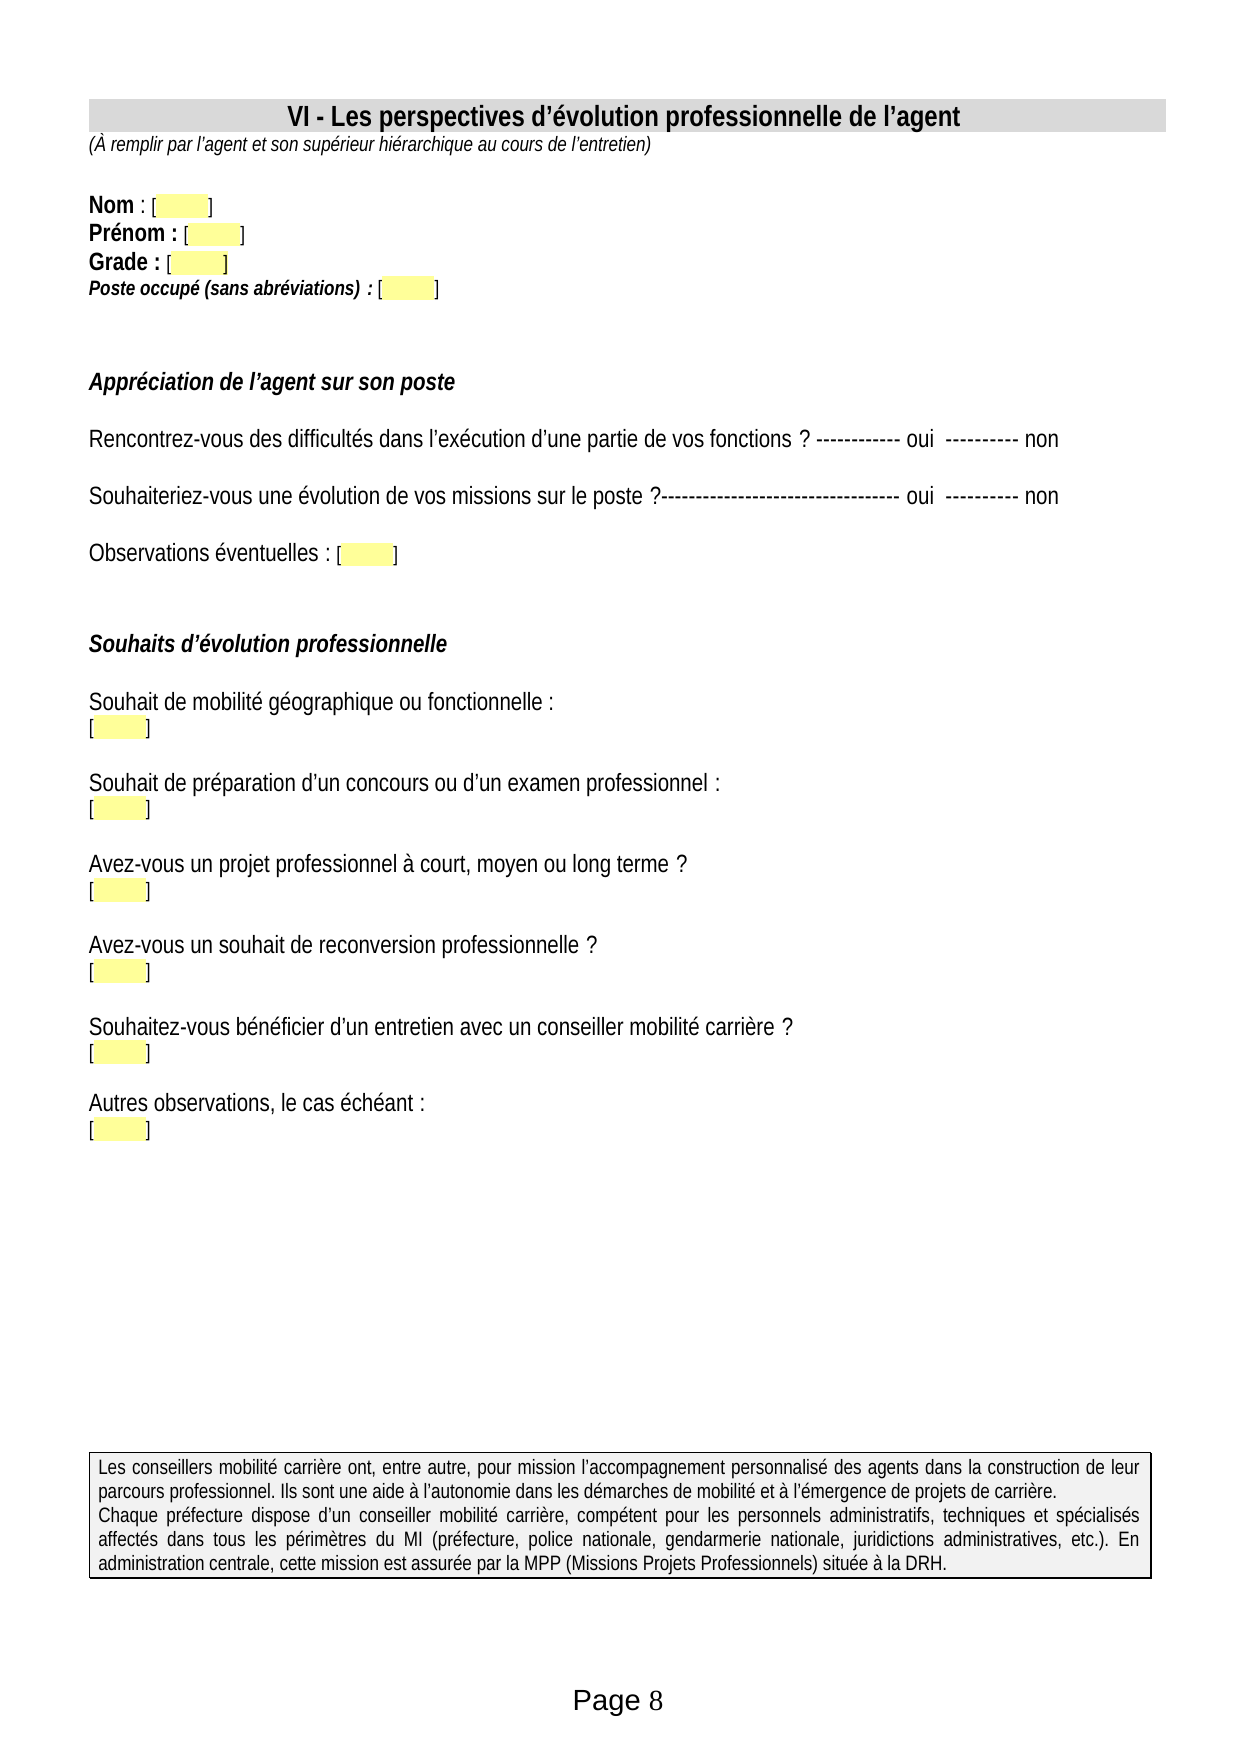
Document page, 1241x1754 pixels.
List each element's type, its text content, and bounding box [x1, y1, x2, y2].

text Chaque préfecture dispose d’un conseiller mobilité carrière, compétent pour les personnels administratifs, techniques et spécialisés affectés dans tous les périmètres du MI (préfecture, police nationale, gendarmerie nationale, juridictions administratives, etc.). En administration centrale, cette mission est assurée par la MPP (Missions Projets Professionnels) située à la DRH. [90, 1500, 1150, 1577]
text [ ] [89, 959, 1152, 983]
text Rencontrez-vous des difficultés dans l’exécution d’une partie de vos fonctions ? oui non [89, 424, 1152, 452]
table_header VI - Les perspectives d’évolution professionnelle de l’agent [89, 99, 1166, 132]
text Souhaitez-vous bénéficier d’un entretien avec un conseiller mobilité carrière ? [89, 1011, 1152, 1040]
text [ ] [89, 1117, 1152, 1141]
text Poste occupé (sans abréviations) : [ ] [89, 276, 1152, 300]
text Souhaiteriez-vous une évolution de vos missions sur le poste ? oui non [89, 481, 1152, 510]
text (À remplir par l’agent et son supérieur hiérarchique au cours de l’entretien) [89, 132, 1152, 156]
text Souhaits d’évolution professionnelle [89, 629, 1152, 658]
text Appréciation de l’agent sur son poste [89, 367, 1152, 395]
text Grade : [ ] [89, 247, 1152, 276]
text Avez-vous un souhait de reconversion professionnelle ? [89, 930, 1152, 959]
text [ ] [89, 715, 1152, 739]
text Autres observations, le cas échéant : [89, 1088, 1152, 1117]
text Prénom : [ ] [89, 218, 1152, 247]
text Avez-vous un projet professionnel à court, moyen ou long terme ? [89, 849, 1152, 878]
text Nom : [ ] [89, 190, 1152, 218]
text [ ] [89, 796, 1152, 820]
text Les conseillers mobilité carrière ont, entre autre, pour mission l’accompagnement personnalisé des agents dans la construction de leur parcours professionnel. Ils sont une aide à l’autonomie dans les démarches de mobilité et à l’émergence de projets de carrière. [90, 1453, 1150, 1500]
text Souhait de préparation d’un concours ou d’un examen professionnel : [89, 768, 1152, 796]
text [ ] [89, 878, 1152, 902]
text Observations éventuelles : [ ] [89, 538, 1152, 567]
text Souhait de mobilité géographique ou fonctionnelle : [89, 686, 1152, 715]
text [ ] [89, 1040, 1152, 1064]
